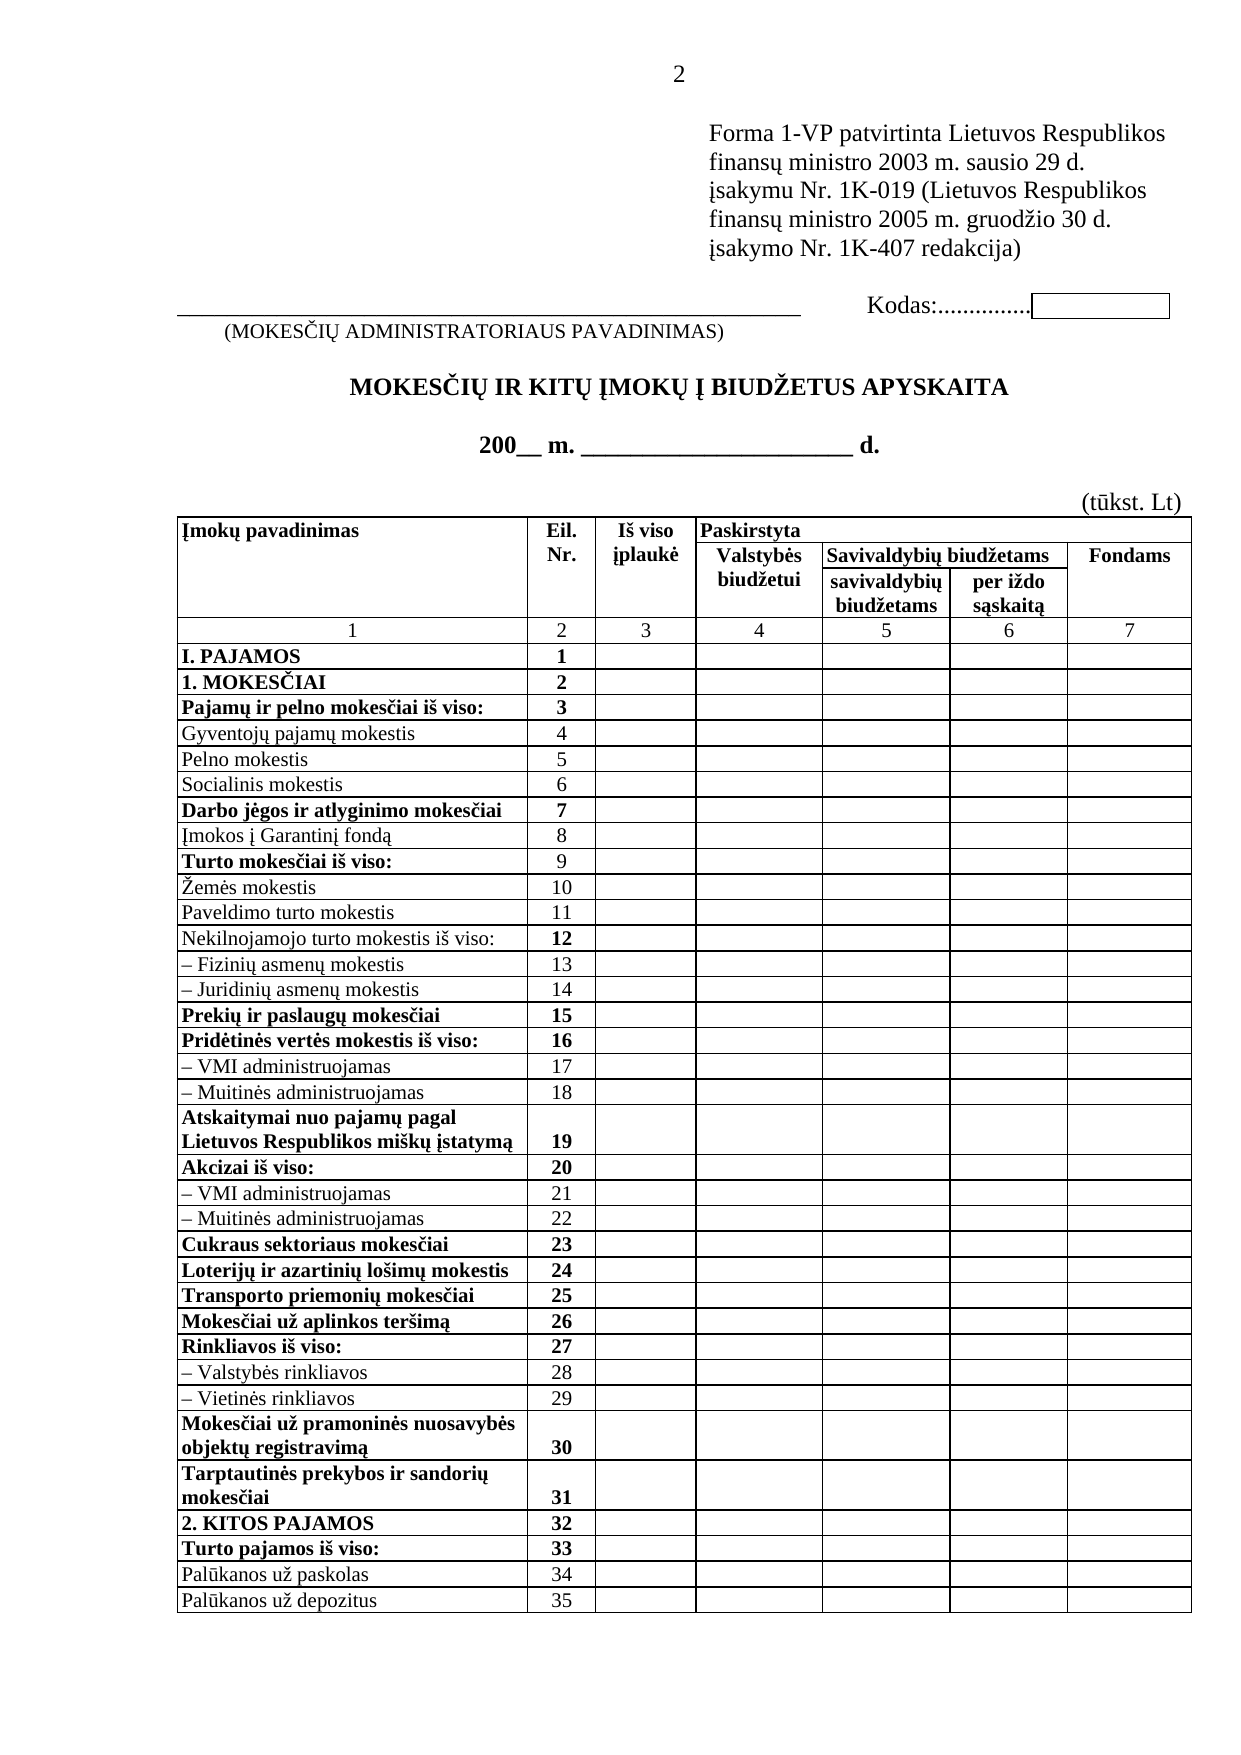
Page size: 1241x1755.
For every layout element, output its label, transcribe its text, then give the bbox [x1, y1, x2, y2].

table_cell [1068, 772, 1072, 796]
table_cell [1187, 1588, 1191, 1612]
table_cell [1063, 875, 1067, 899]
text Kodas:............... [177, 291, 1181, 319]
table_cell 25 [591, 1283, 595, 1307]
table_cell 14 [591, 977, 595, 1001]
table_cell [1063, 849, 1067, 873]
table_cell [1187, 1028, 1191, 1052]
table_cell [1187, 1206, 1191, 1230]
table_cell [1063, 1155, 1067, 1179]
table_cell [818, 1588, 822, 1612]
text MOKESČIŲ IR KITŲ ĮMOKŲ Į BIUDŽETUS APYSKAITA [177, 372, 1181, 401]
table_cell [951, 1105, 1067, 1153]
table_header Įmokų pavadinimas [178, 518, 527, 617]
table_cell [596, 926, 600, 950]
table_cell [1063, 1028, 1067, 1052]
table_cell [1068, 1155, 1072, 1179]
table_cell 3 [591, 695, 595, 719]
table_cell 6 [528, 772, 532, 796]
table_cell 3 [528, 695, 532, 719]
table_cell [1068, 1258, 1072, 1282]
table_cell [1187, 1054, 1191, 1078]
table_cell [818, 849, 822, 873]
table_cell [818, 1028, 822, 1052]
table_cell [818, 1335, 822, 1358]
table_cell [818, 926, 822, 950]
table_cell [1187, 1386, 1191, 1410]
table_cell 24 [591, 1258, 595, 1282]
table_cell [1068, 977, 1072, 1001]
table_cell [1068, 1054, 1072, 1078]
table_cell 32 [528, 1511, 532, 1535]
table_cell [596, 1028, 600, 1052]
table_cell [1187, 977, 1191, 1001]
table_cell [1063, 900, 1067, 924]
table_cell [1187, 1309, 1191, 1333]
table_cell [1068, 1003, 1072, 1027]
table_cell 24 [528, 1258, 532, 1282]
table_cell [818, 977, 822, 1001]
table_cell 6 [1063, 618, 1067, 642]
table_cell [1063, 823, 1067, 847]
table_cell [596, 1562, 600, 1586]
table_cell 26 [591, 1309, 595, 1333]
table_cell [818, 1054, 822, 1078]
table_cell [818, 1181, 822, 1205]
table_cell 22 [528, 1206, 532, 1230]
table_cell [596, 1155, 600, 1179]
table_cell 11 [591, 900, 595, 924]
table_cell [1068, 670, 1072, 694]
table_cell 7 [1187, 618, 1191, 642]
table_cell [1063, 721, 1067, 745]
table_cell [1068, 695, 1072, 719]
table_cell [596, 849, 600, 873]
table_cell [818, 1080, 822, 1104]
table_cell 32 [591, 1511, 595, 1535]
table_cell [818, 875, 822, 899]
text įsakymo Nr. 1K-407 redakcija) [177, 233, 1181, 262]
table_cell [1068, 1562, 1072, 1586]
table_cell [818, 798, 822, 822]
table_cell 22 [591, 1206, 595, 1230]
table_cell [818, 1309, 822, 1333]
text Forma 1-VP patvirtinta Lietuvos Respublikos [702, 118, 1181, 147]
table_cell 9 [528, 849, 532, 873]
table_cell 8 [528, 823, 532, 847]
table_cell [951, 1461, 1067, 1509]
table_cell [1187, 1511, 1191, 1535]
table_cell [1187, 849, 1191, 873]
table_cell [1068, 798, 1072, 822]
table_cell [1063, 1206, 1067, 1230]
table_cell [818, 1206, 822, 1230]
table_cell [1187, 644, 1191, 668]
table_cell [1063, 1335, 1067, 1358]
table_cell 2 [591, 618, 595, 642]
table_cell [1063, 1536, 1067, 1560]
table_cell 17 [528, 1054, 532, 1078]
table_cell [818, 1536, 822, 1560]
table_cell [1068, 1335, 1072, 1358]
table_cell [1063, 1080, 1067, 1104]
table_cell 17 [591, 1054, 595, 1078]
table_cell [596, 695, 600, 719]
table_cell 33 [591, 1536, 595, 1560]
table_cell [1068, 849, 1072, 873]
table_cell [1187, 823, 1191, 847]
table_cell [1063, 1232, 1067, 1256]
table_cell [596, 1360, 600, 1384]
table_cell [1187, 1335, 1191, 1358]
table_cell [1063, 977, 1067, 1001]
table_cell [1068, 1028, 1072, 1052]
table_cell 16 [528, 1028, 532, 1052]
table_cell 34 [591, 1562, 595, 1586]
table_cell [818, 670, 822, 694]
table_cell 30 [528, 1411, 595, 1459]
table_cell [1068, 721, 1072, 745]
table_cell [1063, 1562, 1067, 1586]
table_cell [1063, 1003, 1067, 1027]
table_cell [1187, 1360, 1191, 1384]
table_cell [596, 900, 600, 924]
table_cell 26 [528, 1309, 532, 1333]
table_cell [818, 772, 822, 796]
table_cell [596, 1536, 600, 1560]
table_cell [1187, 926, 1191, 950]
table_cell 11 [528, 900, 532, 924]
table_cell [1063, 926, 1067, 950]
table_cell [1068, 1283, 1072, 1307]
table_cell [596, 1003, 600, 1027]
table_cell [596, 1054, 600, 1078]
table_cell [818, 721, 822, 745]
table_cell [596, 1105, 695, 1153]
table_cell [1063, 695, 1067, 719]
table_cell [1187, 1232, 1191, 1256]
table_cell [818, 1386, 822, 1410]
table_cell [1063, 1309, 1067, 1333]
text (tūkst. Lt) [177, 487, 1181, 516]
table_cell 29 [591, 1386, 595, 1410]
table_cell 27 [528, 1335, 532, 1358]
table_cell [1063, 670, 1067, 694]
table_cell [1187, 695, 1191, 719]
table_cell [1063, 1360, 1067, 1384]
table_cell [596, 1335, 600, 1358]
table_cell [1187, 670, 1191, 694]
table_cell 7 [528, 798, 532, 822]
table_cell [823, 1105, 949, 1153]
table_cell 10 [591, 875, 595, 899]
table_cell [596, 1080, 600, 1104]
table_cell 35 [591, 1588, 595, 1612]
table_cell [1068, 1511, 1072, 1535]
table_cell 1 [591, 644, 595, 668]
table_cell 19 [528, 1105, 595, 1153]
table_cell 18 [528, 1080, 532, 1104]
table_cell [596, 1283, 600, 1307]
table_cell 14 [528, 977, 532, 1001]
table_cell 1 [523, 618, 527, 642]
table_cell [823, 1461, 949, 1509]
table_cell [1063, 1511, 1067, 1535]
table_cell 23 [591, 1232, 595, 1256]
table_cell Valstybės biudžetui [697, 543, 822, 617]
text (MOKESČIŲ ADMINISTRATORIAUS PAVADINIMAS) [177, 319, 1181, 343]
table_cell [818, 1155, 822, 1179]
table_cell 7 [591, 798, 595, 822]
table_header Iš viso įplaukė [596, 518, 695, 617]
table_cell [596, 1411, 695, 1459]
table_cell [596, 772, 600, 796]
text įsakymu Nr. 1K-019 (Lietuvos Respublikos [177, 176, 1181, 204]
table_cell [1068, 1181, 1072, 1205]
table_cell [1187, 721, 1191, 745]
table_cell [1063, 747, 1067, 771]
table_cell [1063, 952, 1067, 976]
table_cell [697, 1411, 822, 1459]
table_cell [818, 695, 822, 719]
table_cell [596, 1258, 600, 1282]
table_cell [818, 823, 822, 847]
table_cell [1187, 798, 1191, 822]
table_cell [818, 900, 822, 924]
table_cell 31 [528, 1461, 595, 1509]
table_cell 12 [591, 926, 595, 950]
table_cell 20 [591, 1155, 595, 1179]
table_cell 2 [528, 670, 532, 694]
table_cell [1068, 1536, 1072, 1560]
text finansų ministro 2005 m. gruodžio 30 d. [177, 204, 1181, 233]
table_cell 27 [591, 1335, 595, 1358]
table_cell [1068, 875, 1072, 899]
table_cell [1068, 952, 1072, 976]
table_cell [1187, 772, 1191, 796]
table_cell 29 [528, 1386, 532, 1410]
table_cell 5 [528, 747, 532, 771]
table_cell [596, 952, 600, 976]
table_cell 34 [528, 1562, 532, 1586]
table_cell [697, 1105, 822, 1153]
table_cell [1068, 823, 1072, 847]
table_cell [818, 1283, 822, 1307]
table_cell [596, 670, 600, 694]
table_cell 25 [528, 1283, 532, 1307]
table_cell 23 [528, 1232, 532, 1256]
table_cell [596, 1588, 600, 1612]
table_cell [596, 1206, 600, 1230]
table_cell [596, 1181, 600, 1205]
table_cell [596, 1386, 600, 1410]
table_cell 5 [591, 747, 595, 771]
table_cell [596, 1232, 600, 1256]
table_cell 4 [818, 618, 822, 642]
table_cell [1187, 747, 1191, 771]
table_cell 7 [1068, 618, 1072, 642]
table_cell 35 [528, 1588, 532, 1612]
table_cell [1187, 875, 1191, 899]
table_cell [1187, 1258, 1191, 1282]
table_cell Fondams [1068, 543, 1191, 617]
table_cell 20 [528, 1155, 532, 1179]
text 200__ m. d. [177, 430, 1181, 458]
text finansų ministro 2003 m. sausio 29 d. [177, 147, 1181, 176]
table_cell [596, 1309, 600, 1333]
table_cell 28 [591, 1360, 595, 1384]
table_cell [818, 1232, 822, 1256]
table_cell [1068, 1309, 1072, 1333]
table_cell [1187, 900, 1191, 924]
table_cell 4 [528, 721, 532, 745]
table_cell [1187, 1003, 1191, 1027]
table_header Eil. Nr. [528, 518, 595, 617]
table_cell 6 [591, 772, 595, 796]
table_cell [697, 1461, 822, 1509]
table_cell [1063, 1283, 1067, 1307]
table_cell [1063, 644, 1067, 668]
table_cell 2 [528, 618, 532, 642]
table_cell [818, 1511, 822, 1535]
table_cell [1187, 1562, 1191, 1586]
table_cell [823, 1411, 949, 1459]
table_cell [818, 1003, 822, 1027]
table_cell [1068, 747, 1072, 771]
table_cell [596, 977, 600, 1001]
table_cell [818, 747, 822, 771]
table_cell 12 [528, 926, 532, 950]
table_cell [596, 798, 600, 822]
table_cell [596, 875, 600, 899]
table_cell 13 [528, 952, 532, 976]
table_cell [818, 1258, 822, 1282]
table_cell 21 [528, 1181, 532, 1205]
table_cell [1068, 1080, 1072, 1104]
table_cell [818, 1562, 822, 1586]
table_cell [1068, 1360, 1072, 1384]
table_cell [1068, 1461, 1191, 1509]
table_cell [1068, 1588, 1072, 1612]
table_cell 3 [596, 618, 600, 642]
table_cell [1187, 1536, 1191, 1560]
table_cell 15 [528, 1003, 532, 1027]
table_cell [1187, 1283, 1191, 1307]
table_cell [1068, 1206, 1072, 1230]
table_cell [1063, 1588, 1067, 1612]
table_cell 2 [591, 670, 595, 694]
table_cell [1063, 1181, 1067, 1205]
table_cell [951, 1411, 1067, 1459]
table_cell [1187, 1155, 1191, 1179]
table_cell [596, 823, 600, 847]
table_cell [1063, 798, 1067, 822]
table_cell [596, 747, 600, 771]
table_cell [596, 1461, 695, 1509]
table_cell [818, 644, 822, 668]
table_cell [1063, 772, 1067, 796]
table_cell [818, 1360, 822, 1384]
table_cell 28 [528, 1360, 532, 1384]
table_cell 18 [591, 1080, 595, 1104]
table_cell 16 [591, 1028, 595, 1052]
table_cell 8 [591, 823, 595, 847]
table_cell [1063, 1258, 1067, 1282]
table_cell 4 [591, 721, 595, 745]
table_cell [1068, 1105, 1191, 1153]
table_cell [1063, 1386, 1067, 1410]
table_cell [1068, 1232, 1072, 1256]
table_cell [1187, 952, 1191, 976]
table_cell [596, 1511, 600, 1535]
table_cell 9 [591, 849, 595, 873]
table_cell 10 [528, 875, 532, 899]
table_cell 21 [591, 1181, 595, 1205]
table_cell [1063, 1054, 1067, 1078]
table_cell [1068, 1386, 1072, 1410]
table_cell [818, 952, 822, 976]
table_cell [1187, 1181, 1191, 1205]
table_cell [1068, 1411, 1191, 1459]
table_cell 1 [528, 644, 532, 668]
table_cell 15 [591, 1003, 595, 1027]
table_cell 33 [528, 1536, 532, 1560]
table_cell [596, 644, 600, 668]
table_cell 13 [591, 952, 595, 976]
table_cell [1068, 926, 1072, 950]
table_cell [1068, 644, 1072, 668]
table_cell [1068, 900, 1072, 924]
table_cell [596, 721, 600, 745]
table_cell [1187, 1080, 1191, 1104]
